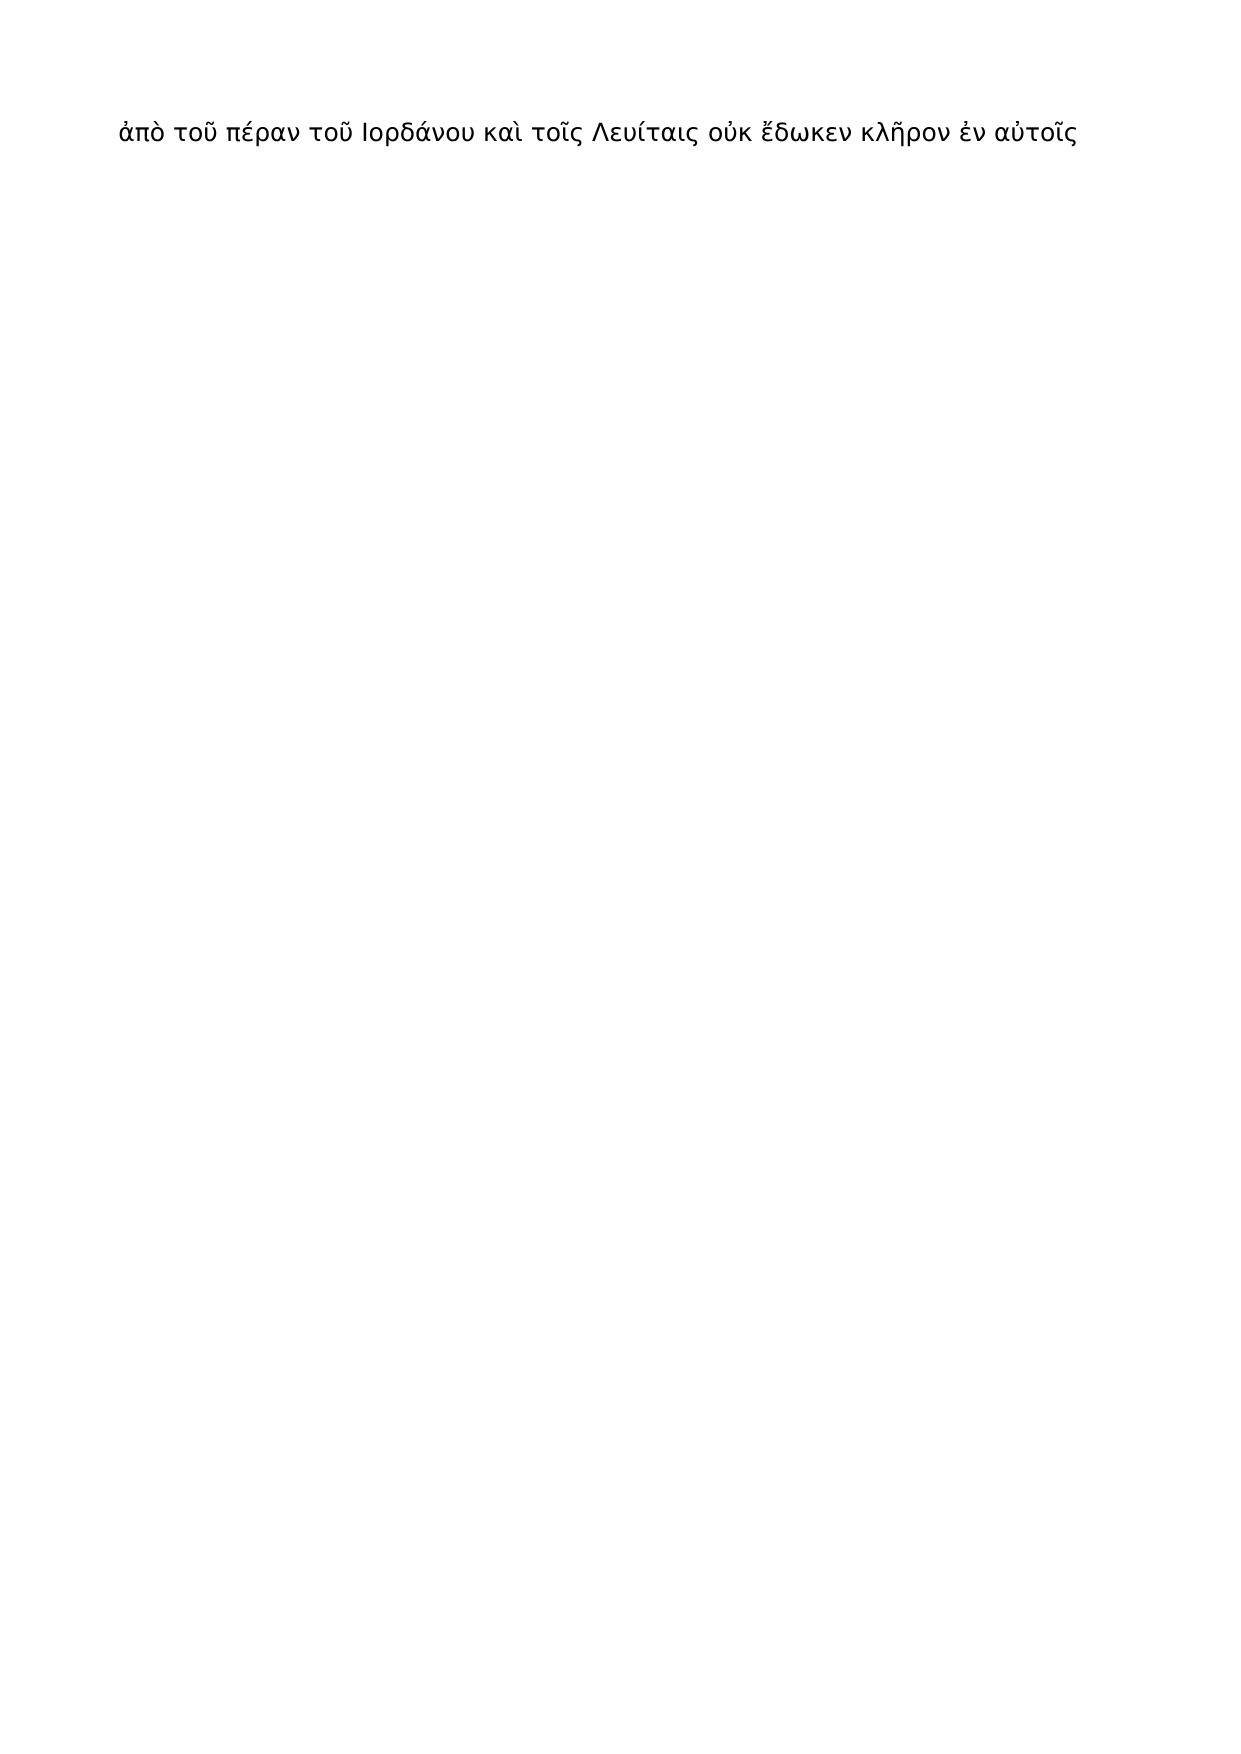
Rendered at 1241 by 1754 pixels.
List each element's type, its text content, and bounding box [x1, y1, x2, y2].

text ἀπὸ τοῦ πέραν τοῦ Ιορδάνου καὶ τοῖς Λευίταις οὐκ ἔδωκεν κλῆρον ἐν αὐτοῖς [118, 118, 1122, 147]
